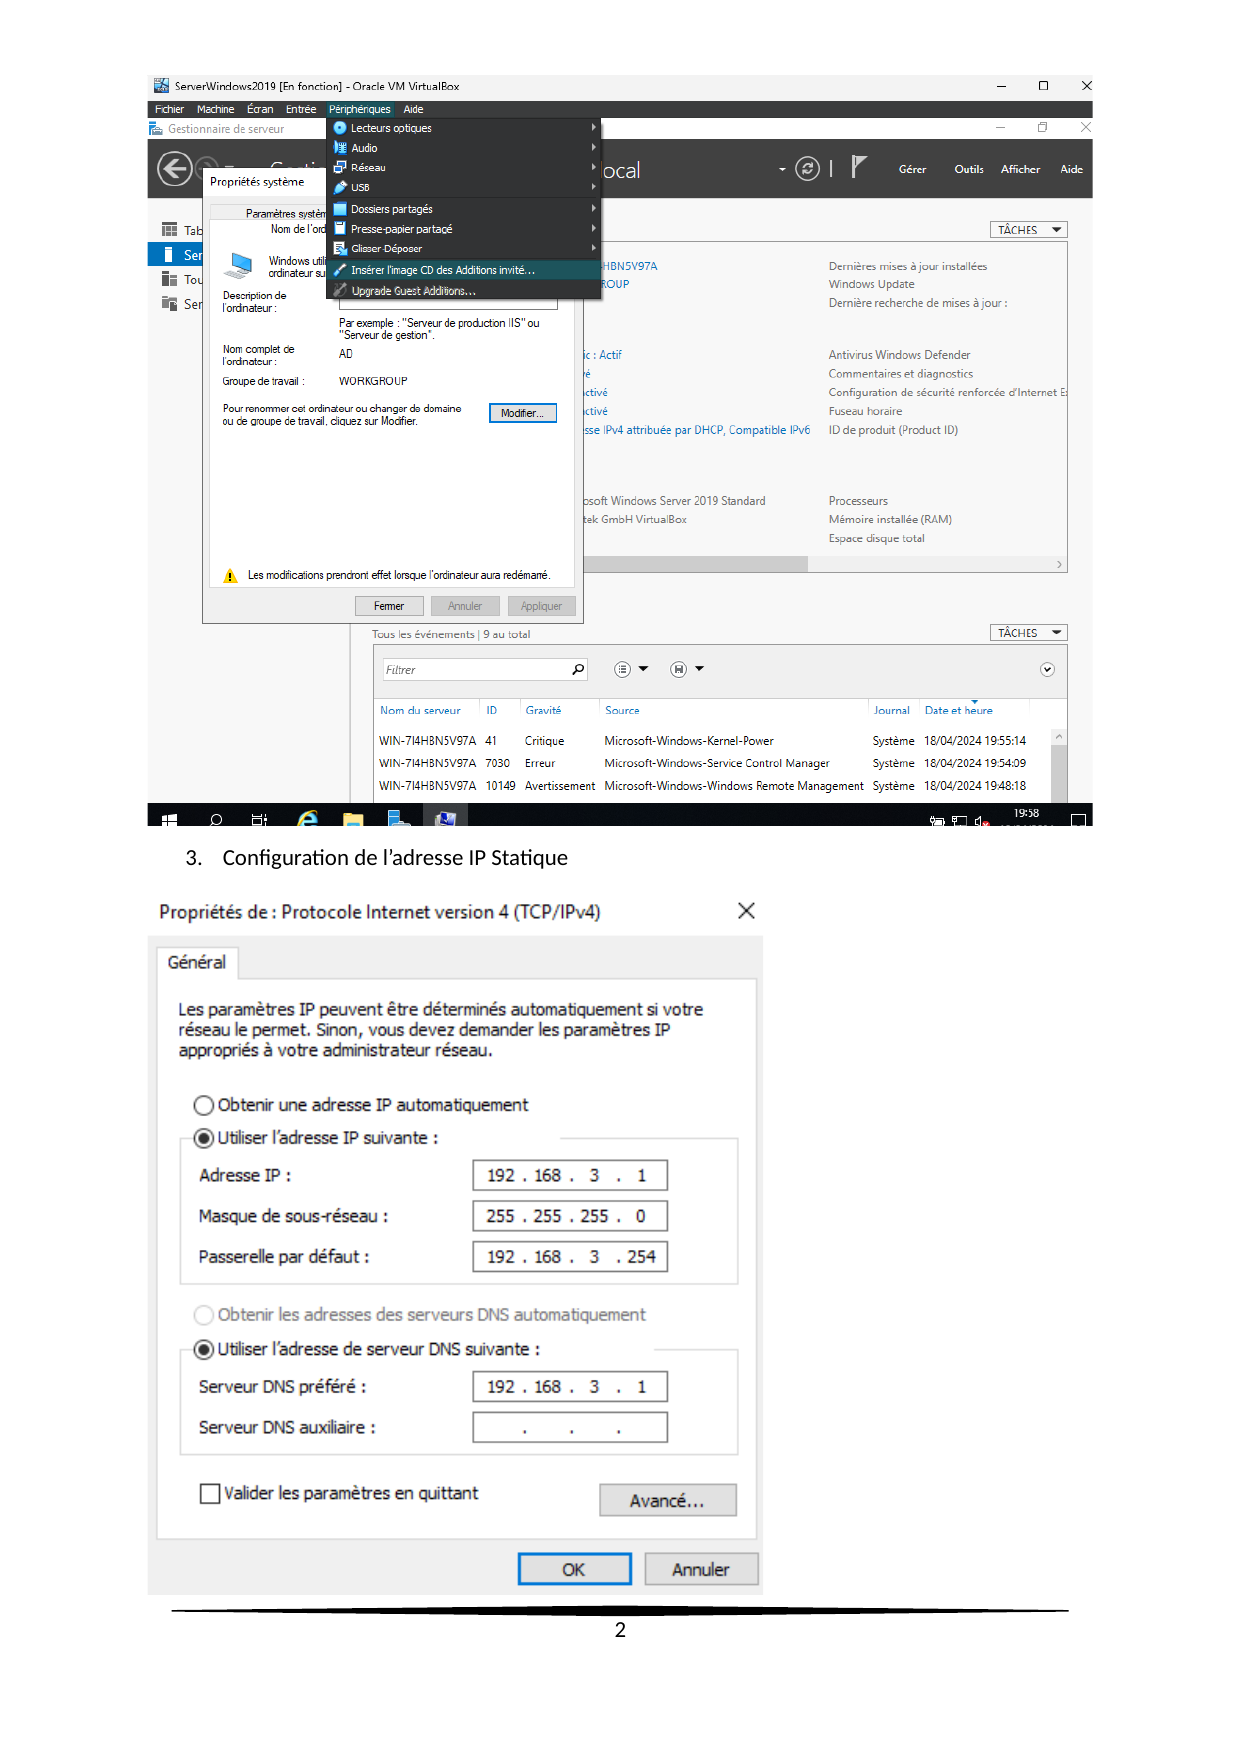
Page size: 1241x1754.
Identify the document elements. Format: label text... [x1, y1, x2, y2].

list Configuration de l’adresse IP Statique [185, 843, 1093, 872]
